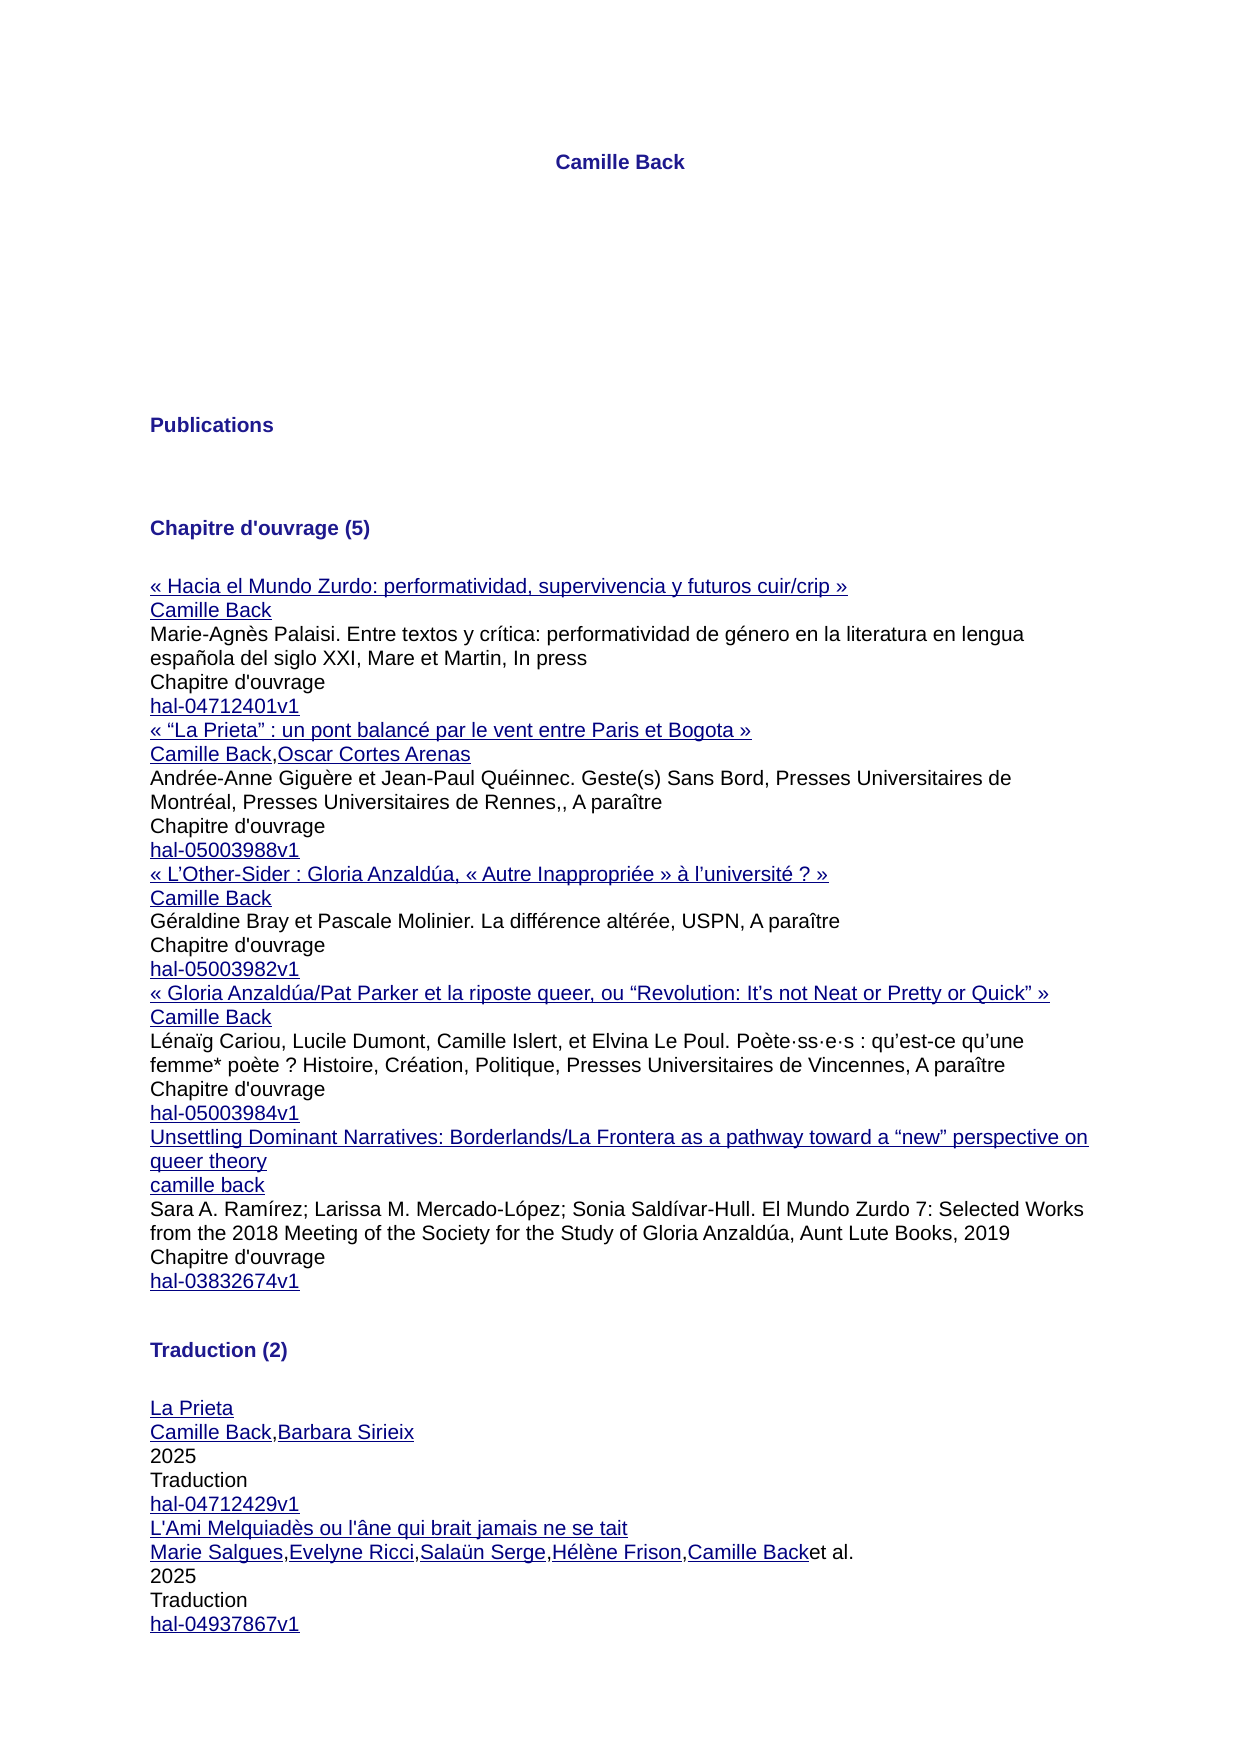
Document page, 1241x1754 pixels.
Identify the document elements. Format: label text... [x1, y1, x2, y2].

subtitle Traduction (2) [150, 1337, 1090, 1361]
table_cell Unsettling Dominant Narratives: Borderlands/La Frontera as a pathway toward a “new” perspective on queer theory camille back Sara A. Ramírez; Larissa M. Mercado-López; Sonia Saldívar-Hull. El Mundo Zurdo 7: Selected Works from the 2018 Meeting of the Society for the Study of Gloria Anzaldúa, Aunt Lute Books, 2019 Chapitre d'ouvrage hal-03832674v1 [150, 1125, 1090, 1293]
table_header « Hacia el Mundo Zurdo: performatividad, supervivencia y futuros cuir/crip » Camille Back Marie-Agnès Palaisi. Entre textos y crítica: performatividad de género en la literatura en lengua española del siglo XXI, Mare et Martin, In press Chapitre d'ouvrage hal-04712401v1 [150, 574, 1090, 718]
table_cell « L’Other-Sider : Gloria Anzaldúa, « Autre Inappropriée » à l’université ? » Camille Back Géraldine Bray et Pascale Molinier. La différence altérée, USPN, A paraître Chapitre d'ouvrage hal-05003982v1 [150, 861, 1090, 981]
table_cell L'Ami Melquiadès ou l'âne qui brait jamais ne se tait Marie Salgues,Evelyne Ricci,Salaün Serge,Hélène Frison,Camille Backet al. 2025 Traduction hal-04937867v1 [150, 1516, 1090, 1635]
table_header La Prieta Camille Back,Barbara Sirieix 2025 Traduction hal-04712429v1 [150, 1396, 1090, 1516]
subtitle Chapitre d'ouvrage (5) [150, 516, 1090, 539]
table_cell « Gloria Anzaldúa/Pat Parker et la riposte queer, ou “Revolution: It’s not Neat or Pretty or Quick” » Camille Back Lénaïg Cariou, Lucile Dumont, Camille Islert, et Elvina Le Poul. Poète·ss·e·s : qu’est-ce qu’une femme* poète ? Histoire, Création, Politique, Presses Universitaires de Vincennes, A paraître Chapitre d'ouvrage hal-05003984v1 [150, 981, 1090, 1125]
subtitle Camille Back [150, 150, 1090, 174]
subtitle Publications [150, 412, 1090, 436]
table_cell « “La Prieta” : un pont balancé par le vent entre Paris et Bogota » Camille Back,Oscar Cortes Arenas Andrée-Anne Giguère et Jean-Paul Quéinnec. Geste(s) Sans Bord, Presses Universitaires de Montréal, Presses Universitaires de Rennes,, A paraître Chapitre d'ouvrage hal-05003988v1 [150, 718, 1090, 861]
